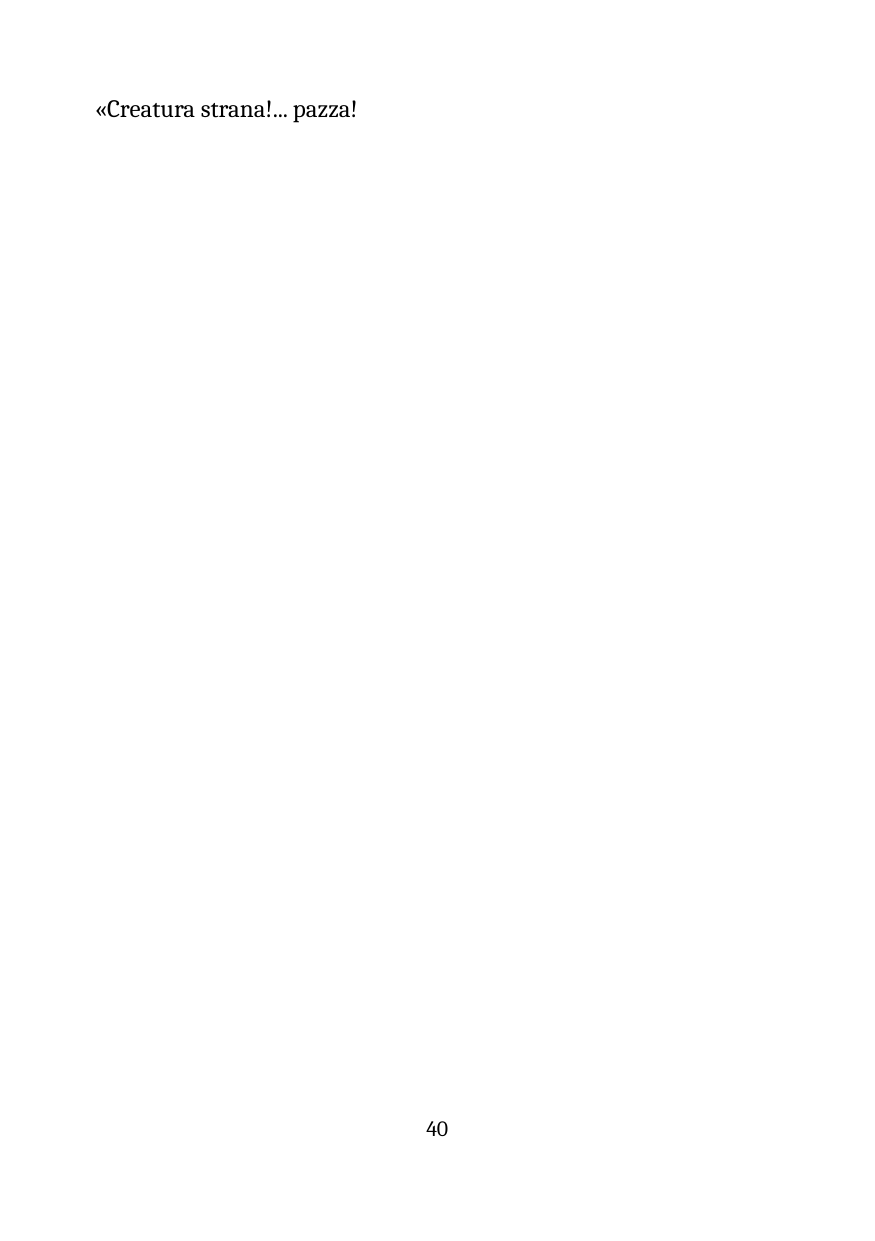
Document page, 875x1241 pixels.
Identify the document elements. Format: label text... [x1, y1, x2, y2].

text «Creatura strana!... pazza! [94, 94, 779, 123]
